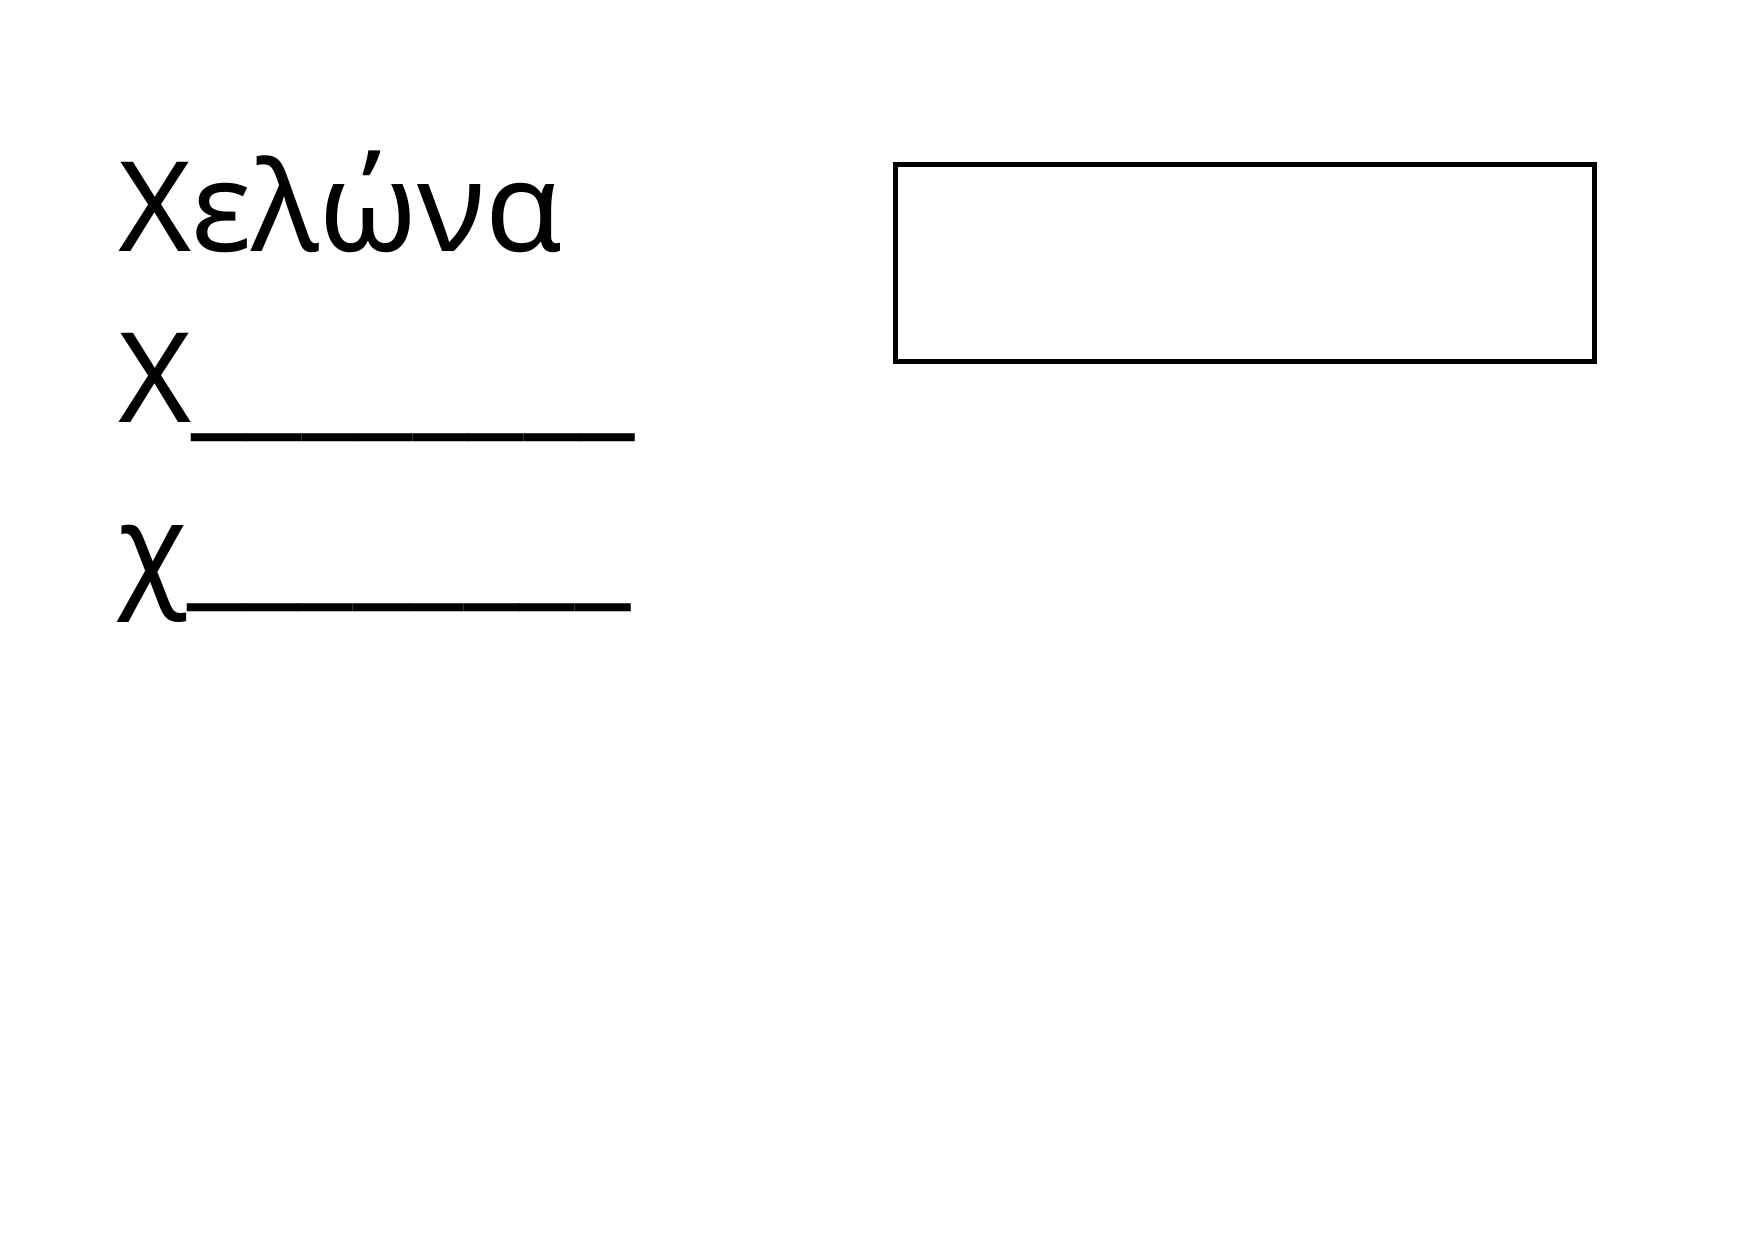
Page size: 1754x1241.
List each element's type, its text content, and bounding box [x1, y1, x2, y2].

text Χελώνα [118, 118, 877, 288]
text χ________ [118, 459, 877, 629]
text Χ________ [118, 288, 877, 459]
